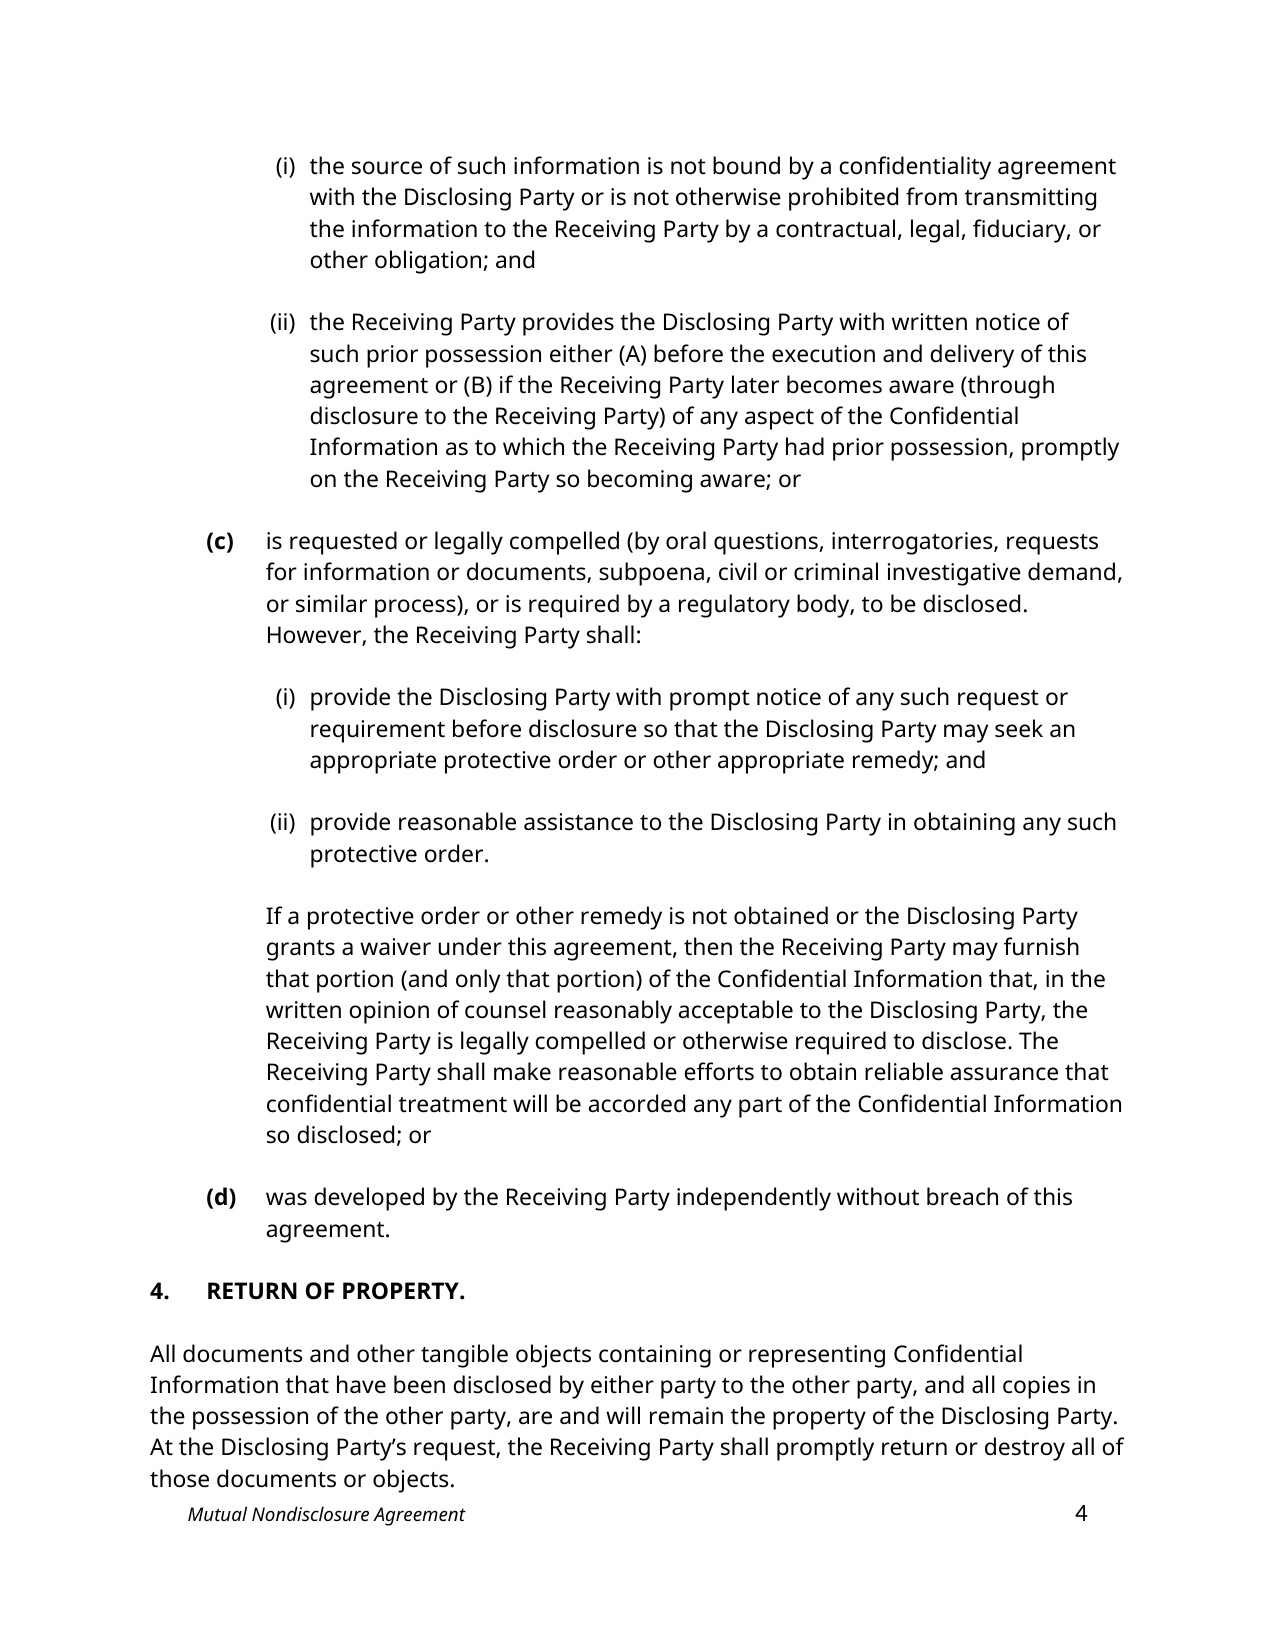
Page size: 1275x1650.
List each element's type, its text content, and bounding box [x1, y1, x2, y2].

text All documents and other tangible objects containing or representing Confidential Information that have been disclosed by either party to the other party, and all copies in the possession of the other party, are and will remain the property of the Disclosing Party. At the Disclosing Party’s request, the Receiving Party shall promptly return or destroy all of those documents or objects. [150, 1337, 1125, 1494]
list provide reasonable assistance to the Disclosing Party in obtaining any such protective order. [295, 806, 1125, 869]
list is requested or legally compelled (by oral questions, interrogatories, requests for information or documents, subpoena, civil or criminal investigative demand, or similar process), or is required by a regulatory body, to be disclosed. However, the Receiving Party shall: [206, 525, 1125, 650]
text If a protective order or other remedy is not obtained or the Disclosing Party grants a waiver under this agreement, then the Receiving Party may furnish that portion (and only that portion) of the Confidential Information that, in the written opinion of counsel reasonably acceptable to the Disclosing Party, the Receiving Party is legally compelled or otherwise required to disclose. The Receiving Party shall make reasonable efforts to obtain reliable assurance that confidential treatment will be accorded any part of the Confidential Information so disclosed; or [191, 900, 1125, 1150]
list provide the Disclosing Party with prompt notice of any such request or requirement before disclosure so that the Disclosing Party may seek an appropriate protective order or other appropriate remedy; and [295, 681, 1125, 775]
list the source of such information is not bound by a confidentiality agreement with the Disclosing Party or is not otherwise prohibited from transmitting the information to the Receiving Party by a contractual, legal, fiduciary, or other obligation; and [295, 150, 1125, 275]
text 4. RETURN OF PROPERTY. [150, 1275, 1125, 1306]
list was developed by the Receiving Party independently without breach of this agreement. [206, 1181, 1125, 1244]
list the Receiving Party provides the Disclosing Party with written notice of such prior possession either (A) before the execution and delivery of this agreement or (B) if the Receiving Party later becomes aware (through disclosure to the Receiving Party) of any aspect of the Confidential Information as to which the Receiving Party had prior possession, promptly on the Receiving Party so becoming aware; or [295, 306, 1125, 494]
